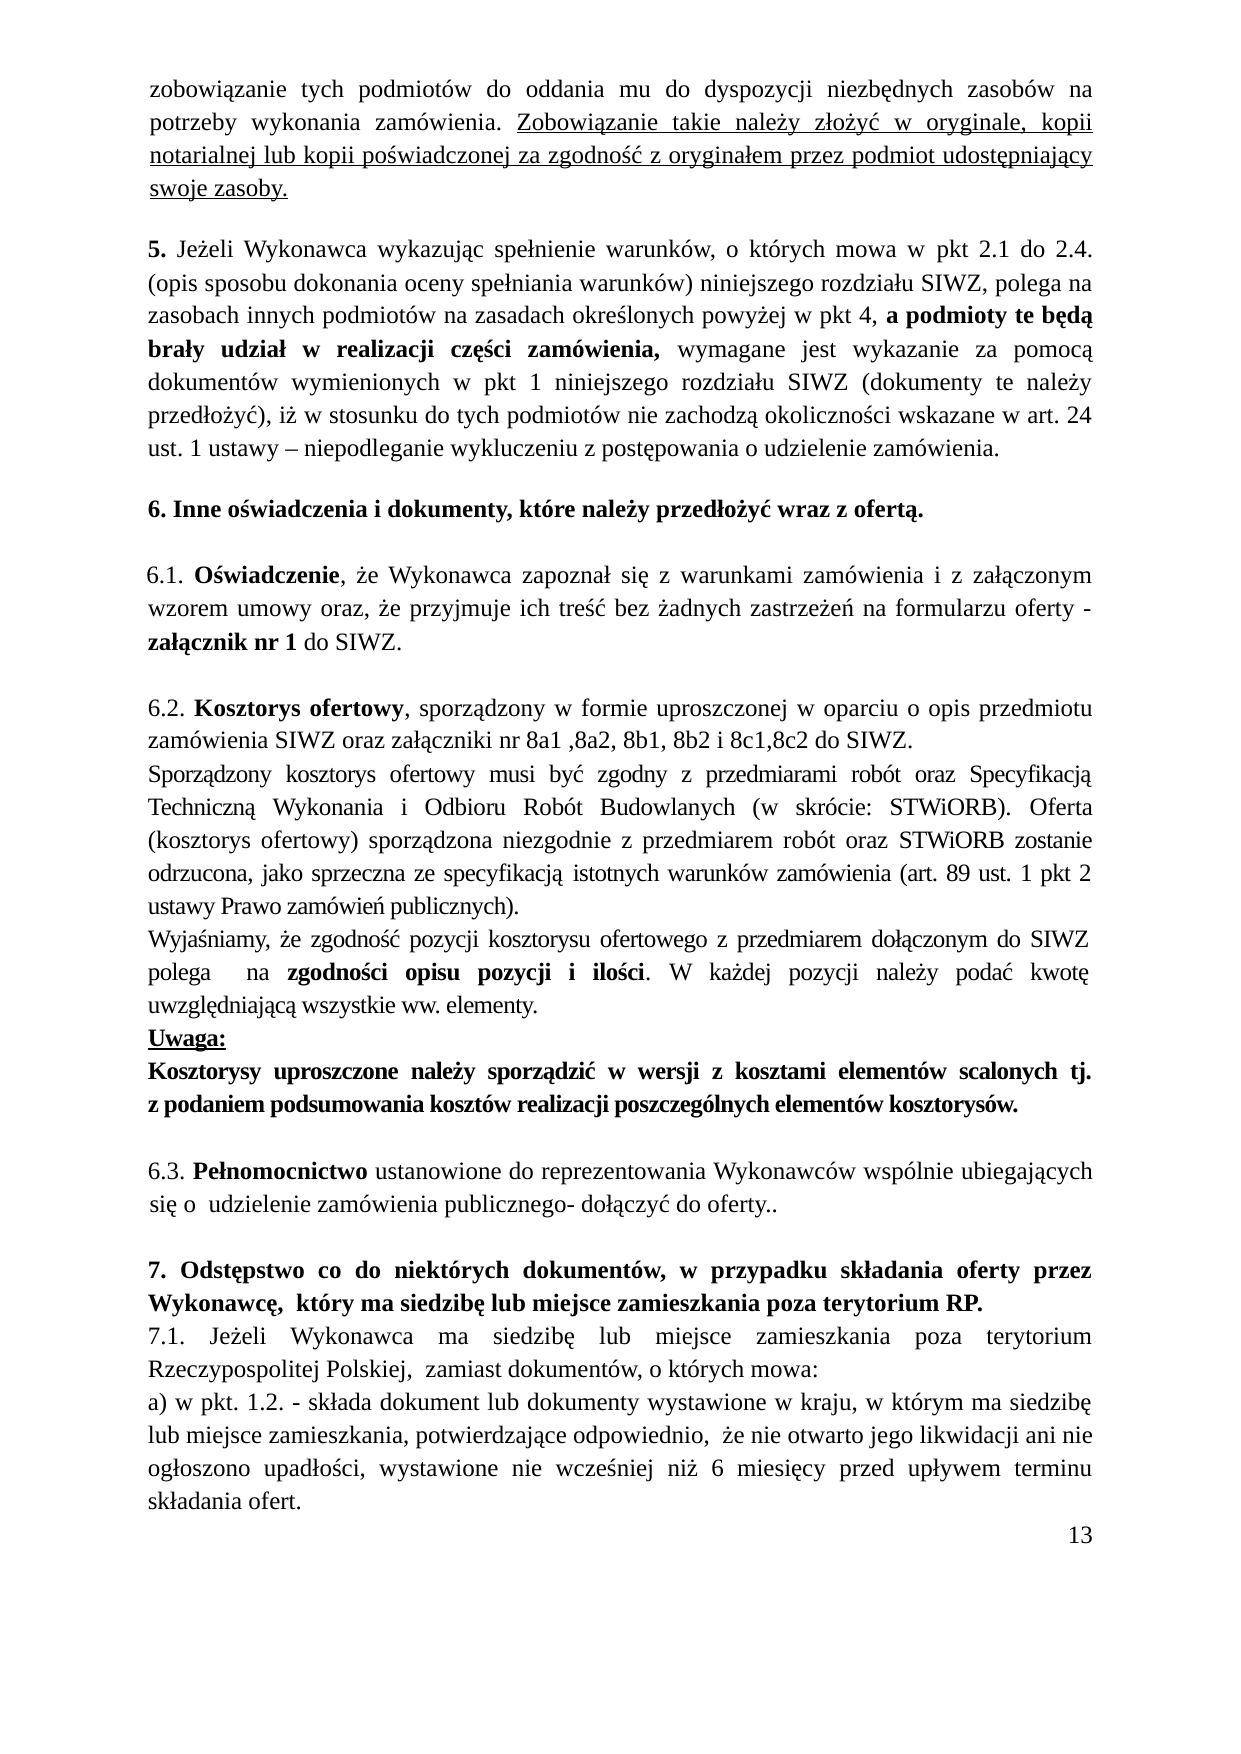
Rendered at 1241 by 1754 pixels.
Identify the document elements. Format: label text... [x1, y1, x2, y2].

text 5. Jeżeli Wykonawca wykazując spełnienie warunków, o których mowa w pkt 2.1 do 2.4. (opis sposobu dokonania oceny spełniania warunków) niniejszego rozdziału SIWZ, polega na zasobach innych podmiotów na zasadach określonych powyżej w pkt 4, a podmioty te będą brały udział w realizacji części zamówienia, wymagane jest wykazanie za pomocą dokumentów wymienionych w pkt 1 niniejszego rozdziału SIWZ (dokumenty te należy przedłożyć), iż w stosunku do tych podmiotów nie zachodzą okoliczności wskazane w art. 24 ust. 1 ustawy – niepodleganie wykluczeniu z postępowania o udzielenie zamówienia. [148, 234, 1093, 461]
text 7.1. Jeżeli Wykonawca ma siedzibę lub miejsce zamieszkania poza terytorium Rzeczypospolitej Polskiej, zamiast dokumentów, o których mowa: [148, 1321, 1093, 1383]
text 6.3. Pełnomocnictwo ustanowione do reprezentowania Wykonawców wspólnie ubiegających się o udzielenie zamówienia publicznego- dołączyć do oferty.. [148, 1156, 1093, 1218]
text a) w pkt. 1.2. - składa dokument lub dokumenty wystawione w kraju, w którym ma siedzibę lub miejsce zamieszkania, potwierdzające odpowiednio, że nie otwarto jego likwidacji ani nie ogłoszono upadłości, wystawione nie wcześniej niż 6 miesięcy przed upływem terminu składania ofert. [148, 1387, 1093, 1515]
text Sporządzony kosztorys ofertowy musi być zgodny z przedmiarami robót oraz Specyfikacją Techniczną Wykonania i Odbioru Robót Budowlanych (w skrócie: STWiORB). Oferta (kosztorys ofertowy) sporządzona niezgodnie z przedmiarem robót oraz STWiORB zostanie odrzucona, jako sprzeczna ze specyfikacją istotnych warunków zamówienia (art. 89 ust. 1 pkt 2 ustawy Prawo zamówień publicznych). [148, 759, 1093, 919]
text zobowiązanie tych podmiotów do oddania mu do dyspozycji niezbędnych zasobów na potrzeby wykonania zamówienia. Zobowiązanie takie należy złożyć w oryginale, kopii notarialnej lub kopii poświadczonej za zgodność z oryginałem przez podmiot udostępniający swoje zasoby. [148, 74, 1093, 202]
text Kosztorysy uproszczone należy sporządzić w wersji z kosztami elementów scalonych tj. z podaniem podsumowania kosztów realizacji poszczególnych elementów kosztorysów. [148, 1056, 1093, 1118]
text Uwaga: [148, 1023, 1093, 1052]
text 6. Inne oświadczenia i dokumenty, które należy przedłożyć wraz z ofertą. [148, 494, 1093, 523]
text Wyjaśniamy, że zgodność pozycji kosztorysu ofertowego z przedmiarem dołączonym do SIWZ polega na zgodności opisu pozycji i ilości. W każdej pozycji należy podać kwotę uwzględniającą wszystkie ww. elementy. [148, 924, 1089, 1019]
text 7. Odstępstwo co do niektórych dokumentów, w przypadku składania oferty przez Wykonawcę, który ma siedzibę lub miejsce zamieszkania poza terytorium RP. [148, 1255, 1093, 1317]
text 6.2. Kosztorys ofertowy, sporządzony w formie uproszczonej w oparciu o opis przedmiotu zamówienia SIWZ oraz załączniki nr 8a1 ,8a2, 8b1, 8b2 i 8c1,8c2 do SIWZ. [148, 693, 1093, 754]
text 6.1. Oświadczenie, że Wykonawca zapoznał się z warunkami zamówienia i z załączonym wzorem umowy oraz, że przyjmuje ich treść bez żadnych zastrzeżeń na formularzu oferty - załącznik nr 1 do SIWZ. [146, 561, 1093, 655]
